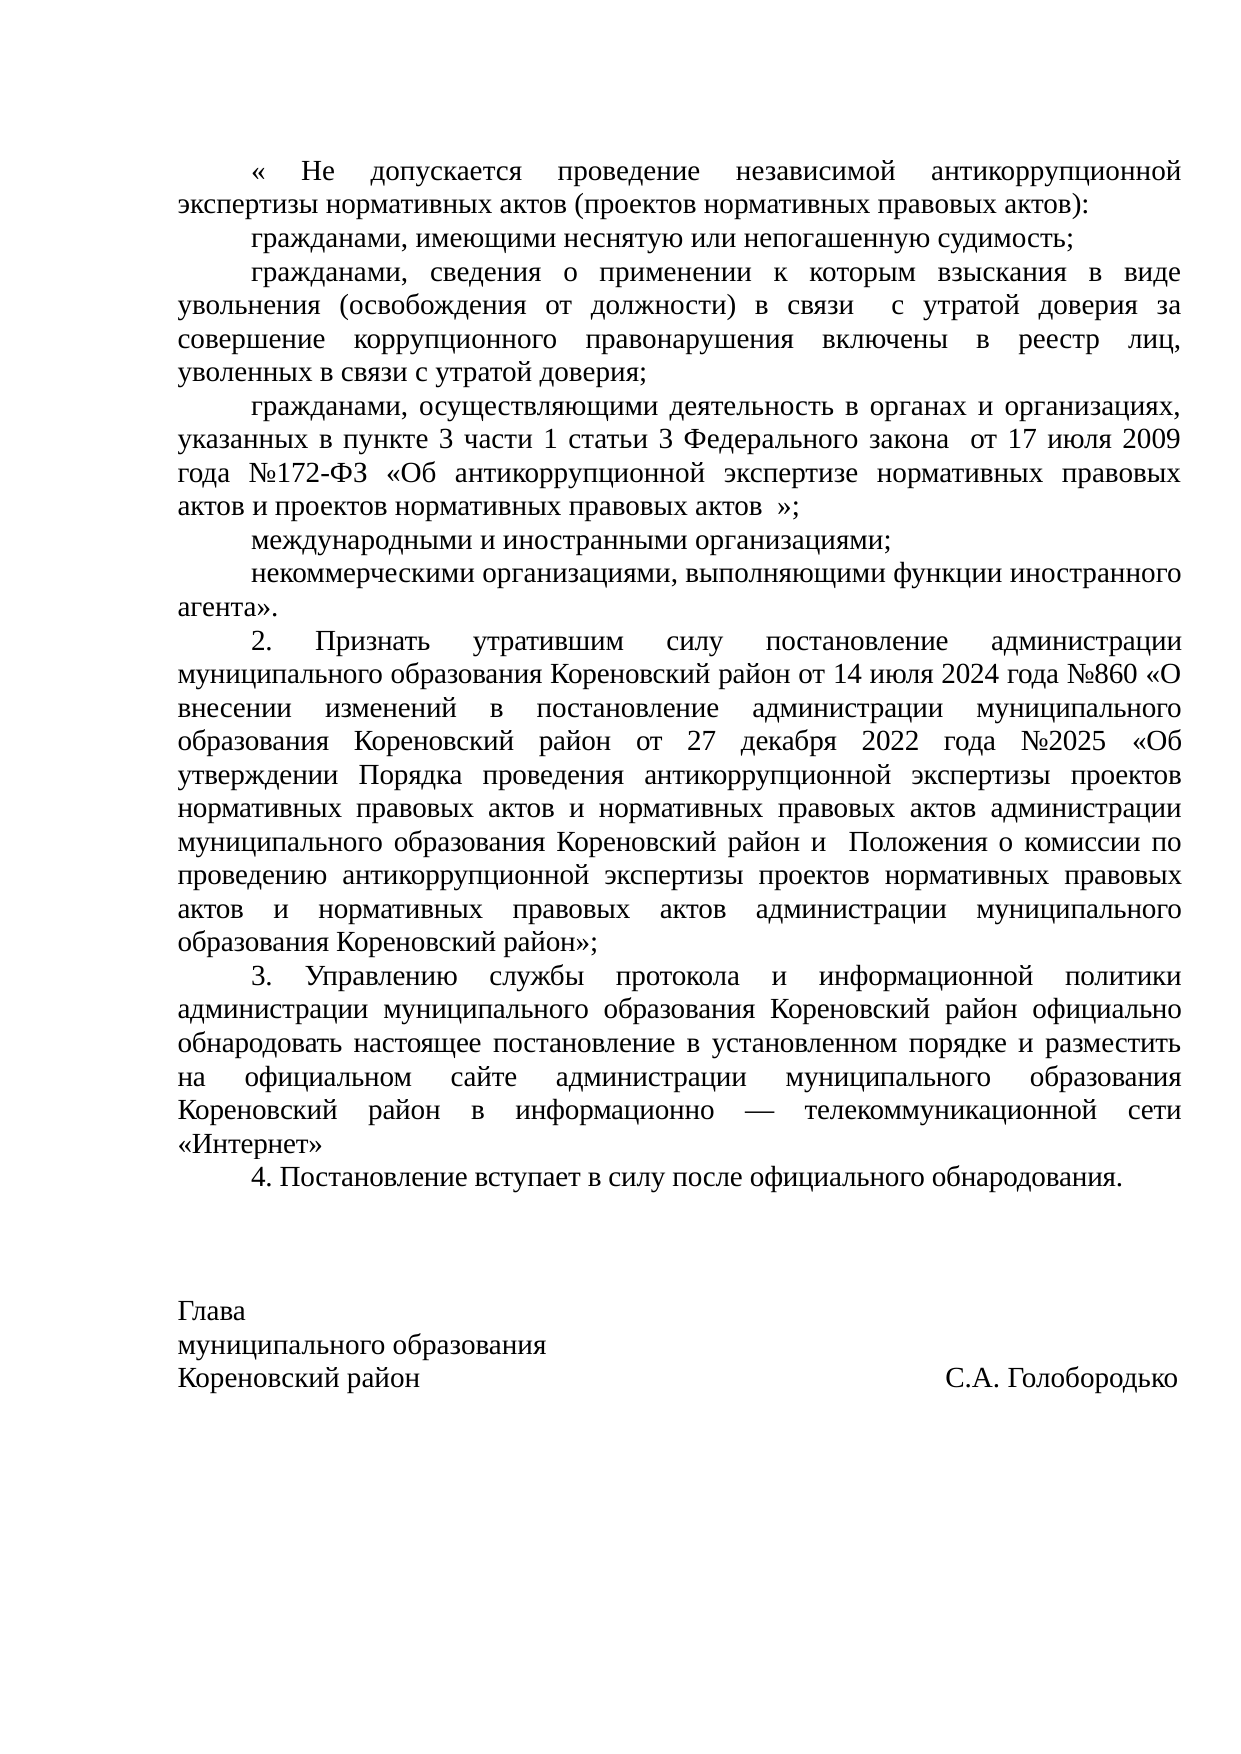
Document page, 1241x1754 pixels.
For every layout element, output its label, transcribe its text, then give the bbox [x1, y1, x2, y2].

text гражданами, имеющими неснятую или непогашенную судимость; [177, 220, 1182, 254]
text международными и иностранными организациями; [177, 522, 1182, 556]
text « Не допускается проведение независимой антикоррупционной экспертизы нормативных актов (проектов нормативных правовых актов): [177, 153, 1182, 220]
text некоммерческими организациями, выполняющими функции иностранного агента». [177, 556, 1182, 623]
table_header [177, 1595, 679, 1674]
text гражданами, сведения о применении к которым взыскания в виде увольнения (освобождения от должности) в связи с утратой доверия за совершение коррупционного правонарушения включены в реестр лиц, уволенных в связи с утратой доверия; [177, 254, 1182, 388]
table_header [679, 1595, 1180, 1674]
text муниципального образования [177, 1327, 1182, 1361]
text 4. Постановление вступает в силу после официального обнародования. [177, 1159, 1182, 1193]
text гражданами, осуществляющими деятельность в органах и организациях, указанных в пункте 3 части 1 статьи 3 Федерального закона от 17 июля 2009 года №172-ФЗ «Об антикоррупционной экспертизе нормативных правовых актов и проектов нормативных правовых актов »; [177, 388, 1182, 522]
text 3. Управлению службы протокола и информационной политики администрации муниципального образования Кореновский район официально обнародовать настоящее постановление в установленном порядке и разместить на официальном сайте администрации муниципального образования Кореновский район в информационно — телекоммуникационной сети «Интернет» [177, 958, 1182, 1159]
text 2. Признать утратившим силу постановление администрации муниципального образования Кореновский район от 14 июля 2024 года №860 «О внесении изменений в постановление администрации муниципального образования Кореновский район от 27 декабря 2022 года №2025 «Об утверждении Порядка проведения антикоррупционной экспертизы проектов нормативных правовых актов и нормативных правовых актов администрации муниципального образования Кореновский район и Положения о комиссии по проведению антикоррупционной экспертизы проектов нормативных правовых актов и нормативных правовых актов администрации муниципального образования Кореновский район»; [177, 623, 1182, 958]
text Кореновский район С.А. Голобородько [177, 1361, 1182, 1394]
text Глава [177, 1293, 1182, 1327]
